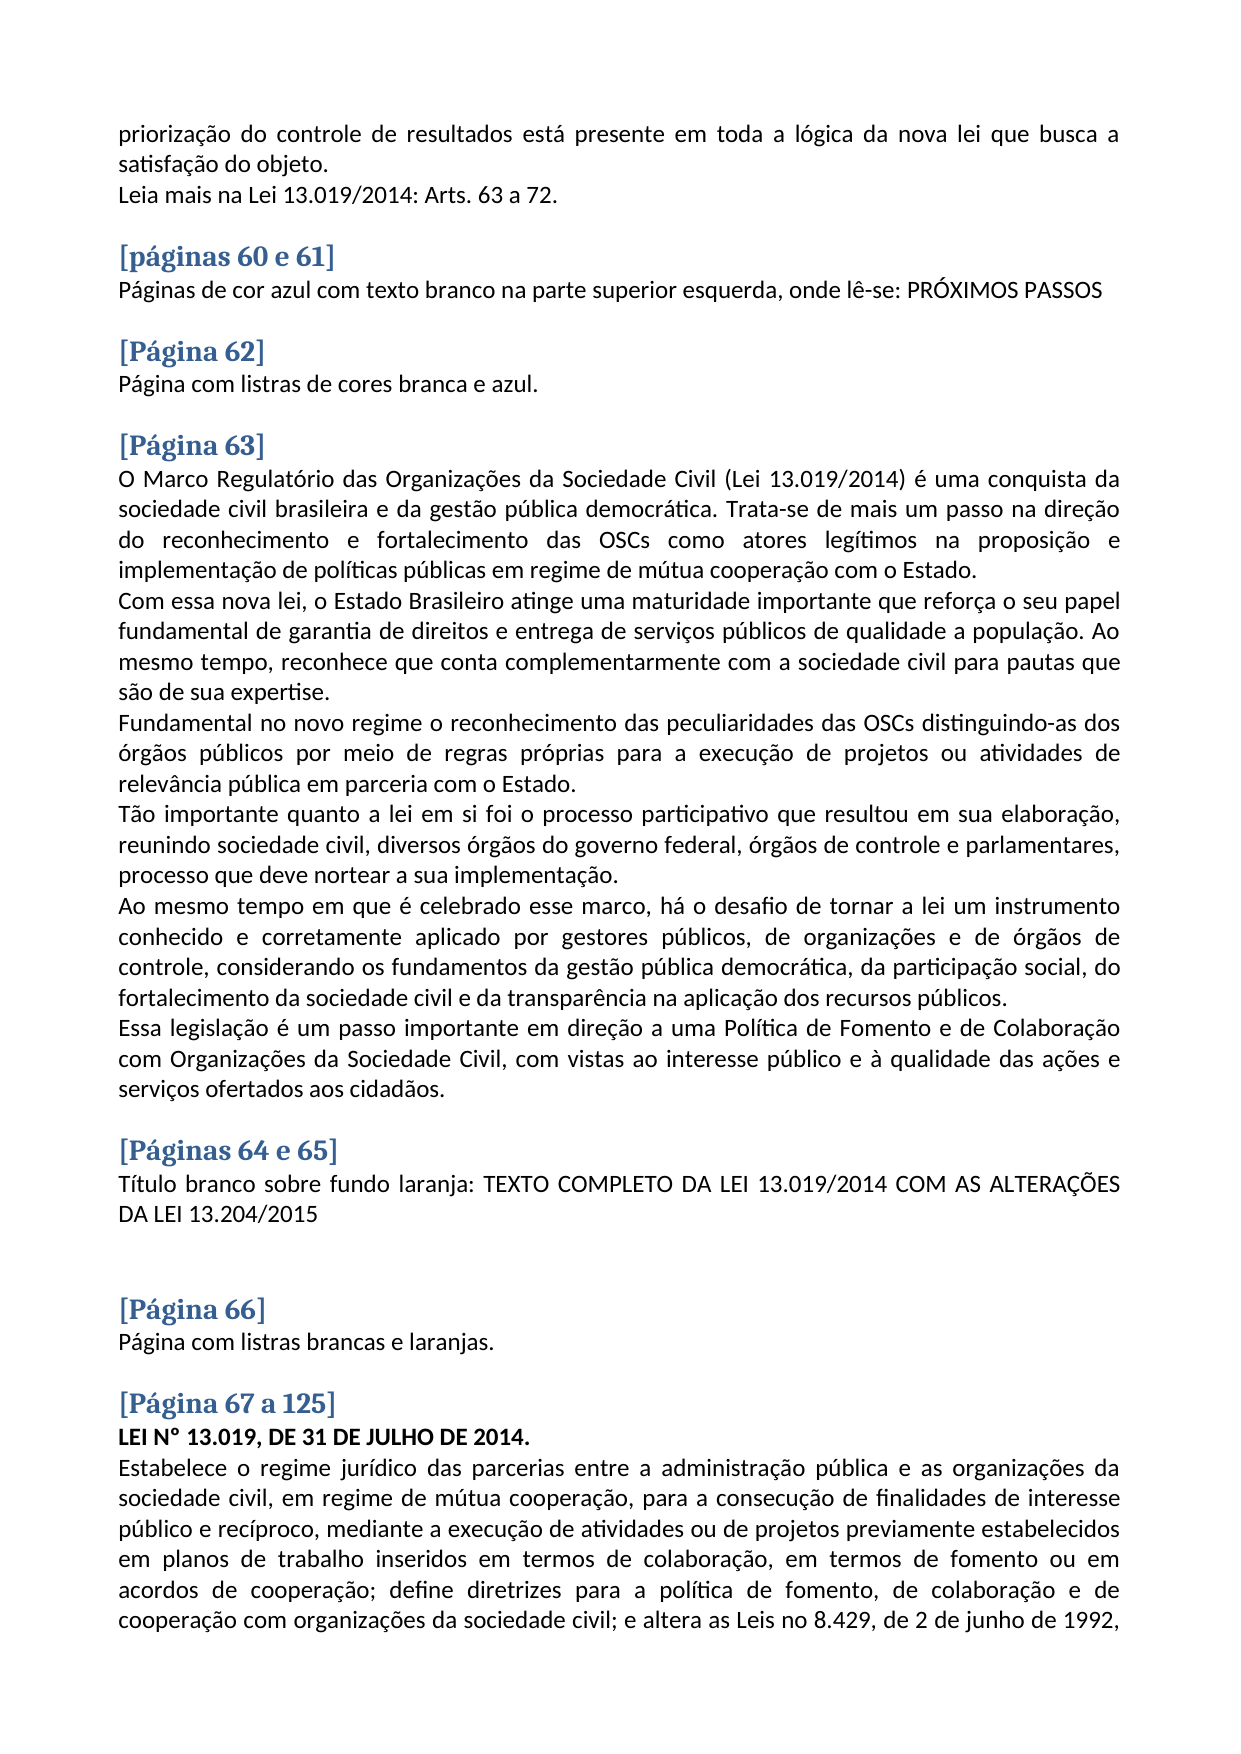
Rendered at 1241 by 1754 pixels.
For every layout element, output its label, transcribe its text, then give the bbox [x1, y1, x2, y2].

text Fundamental no novo regime o reconhecimento das peculiaridades das OSCs distinguindo-as dos órgãos públicos por meio de regras próprias para a execução de projetos ou atividades de relevância pública em parceria com o Estado. [118, 707, 1122, 799]
text Página com listras de cores branca e azul. [118, 368, 1122, 399]
text [páginas 60 e 61] [118, 240, 1122, 274]
text O Marco Regulatório das Organizações da Sociedade Civil (Lei 13.019/2014) é uma conquista da sociedade civil brasileira e da gestão pública democrática. Trata-se de mais um passo na direção do reconhecimento e fortalecimento das OSCs como atores legítimos na proposição e implementação de políticas públicas em regime de mútua cooperação com o Estado. [118, 463, 1122, 585]
text [Página 66] [118, 1293, 1122, 1327]
text [Páginas 64 e 65] [118, 1134, 1122, 1168]
text Ao mesmo tempo em que é celebrado esse marco, há o desafio de tornar a lei um instrumento conhecido e corretamente aplicado por gestores públicos, de organizações e de órgãos de controle, considerando os fundamentos da gestão pública democrática, da participação social, do fortalecimento da sociedade civil e da transparência na aplicação dos recursos públicos. [118, 890, 1122, 1012]
text Essa legislação é um passo importante em direção a uma Política de Fomento e de Colaboração com Organizações da Sociedade Civil, com vistas ao interesse público e à qualidade das ações e serviços ofertados aos cidadãos. [118, 1012, 1122, 1104]
text Estabelece o regime jurídico das parcerias entre a administração pública e as organizações da sociedade civil, em regime de mútua cooperação, para a consecução de finalidades de interesse público e recíproco, mediante a execução de atividades ou de projetos previamente estabelecidos em planos de trabalho inseridos em termos de colaboração, em termos de fomento ou em acordos de cooperação; define diretrizes para a política de fomento, de colaboração e de cooperação com organizações da sociedade civil; e altera as Leis no 8.429, de 2 de junho de 1992, [118, 1452, 1122, 1635]
text LEI Nº 13.019, DE 31 DE JULHO DE 2014. [118, 1421, 1122, 1452]
text Título branco sobre fundo laranja: TEXTO COMPLETO DA LEI 13.019/2014 COM AS ALTERAÇÕES DA LEI 13.204/2015 [118, 1168, 1122, 1229]
text priorização do controle de resultados está presente em toda a lógica da nova lei que busca a satisfação do objeto. [118, 118, 1122, 179]
text [Página 62] [118, 335, 1122, 368]
text Leia mais na Lei 13.019/2014: Arts. 63 a 72. [118, 179, 1122, 210]
text Com essa nova lei, o Estado Brasileiro atinge uma maturidade importante que reforça o seu papel fundamental de garantia de direitos e entrega de serviços públicos de qualidade a população. Ao mesmo tempo, reconhece que conta complementarmente com a sociedade civil para pautas que são de sua expertise. [118, 585, 1122, 707]
text Páginas de cor azul com texto branco na parte superior esquerda, onde lê-se: PRÓXIMOS PASSOS [118, 274, 1122, 304]
text [Página 67 a 125] [118, 1388, 1122, 1421]
text [Página 63] [118, 429, 1122, 463]
text Página com listras brancas e laranjas. [118, 1327, 1122, 1357]
text Tão importante quanto a lei em si foi o processo participativo que resultou em sua elaboração, reunindo sociedade civil, diversos órgãos do governo federal, órgãos de controle e parlamentares, processo que deve nortear a sua implementação. [118, 799, 1122, 890]
